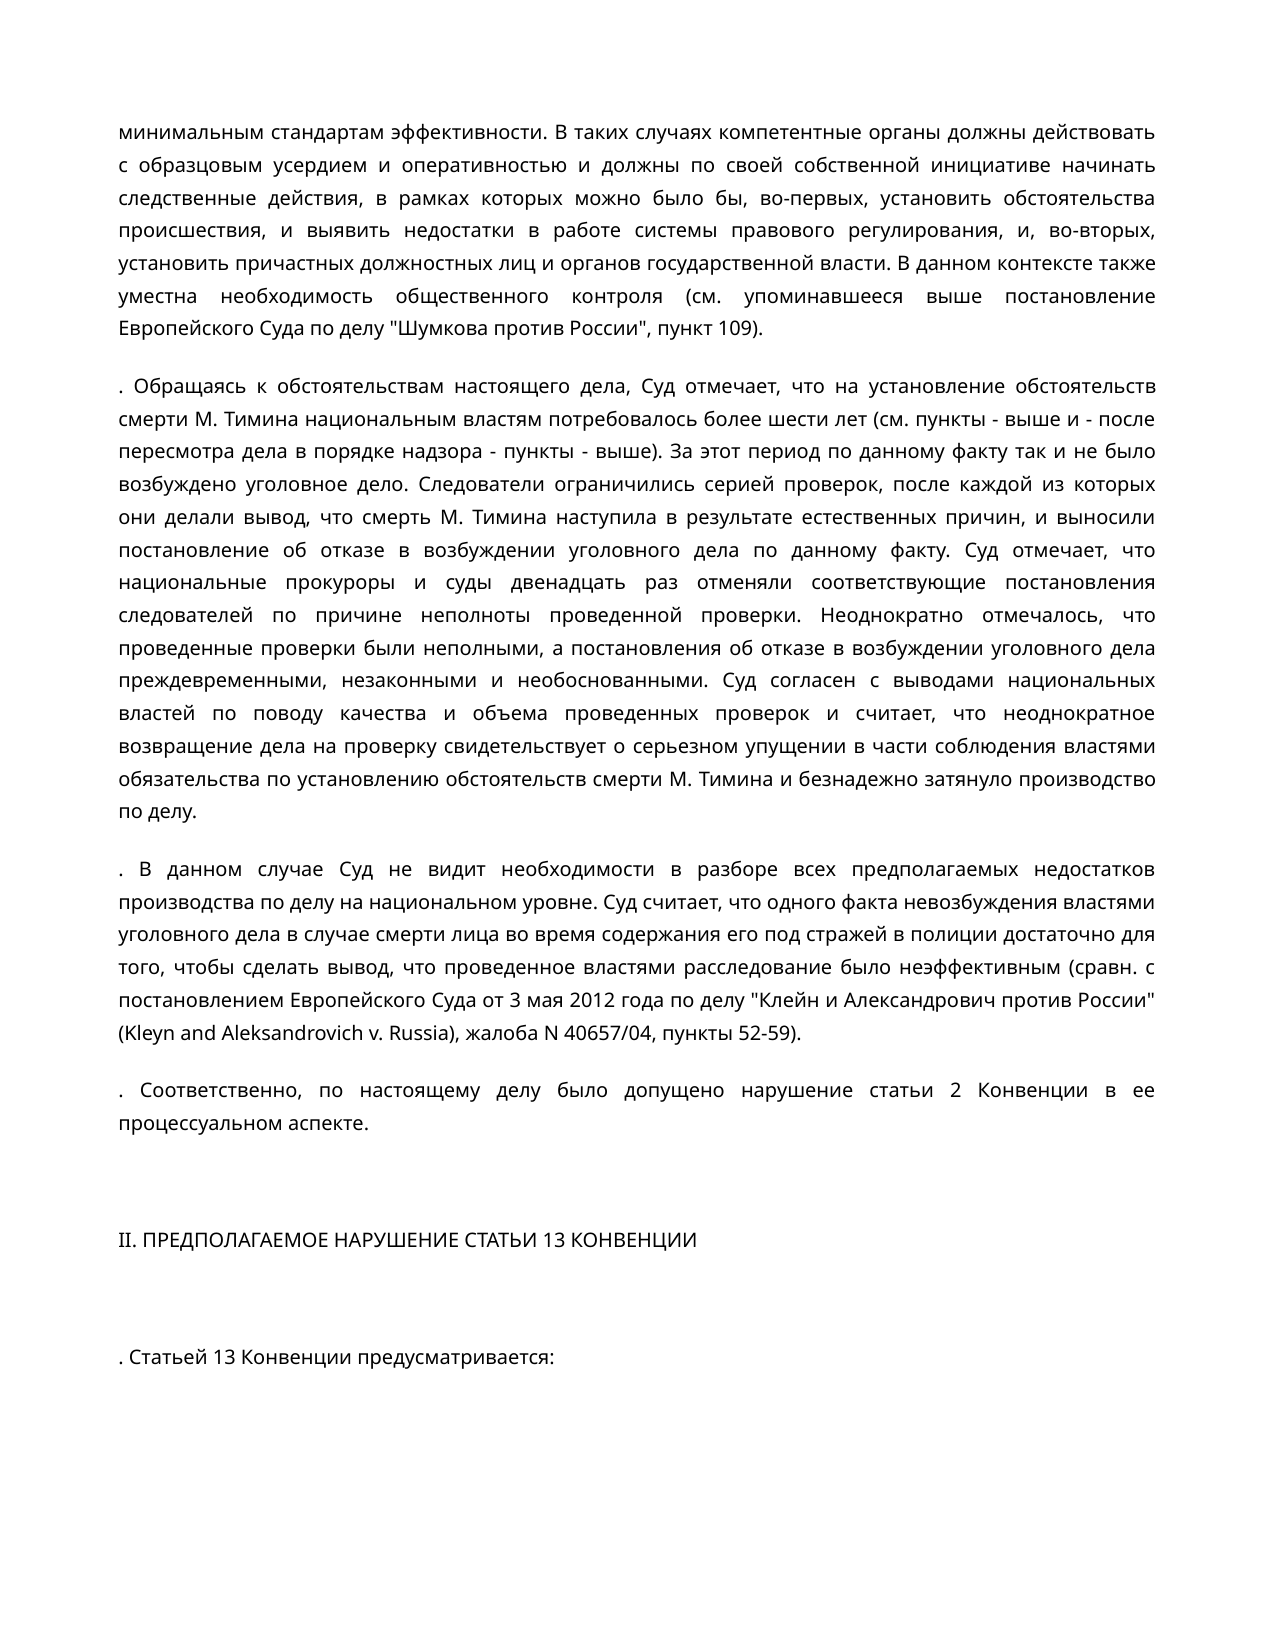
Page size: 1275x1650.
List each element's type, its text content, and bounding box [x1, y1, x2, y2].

text минимальным стандартам эффективности. В таких случаях компетентные органы должны действовать с образцовым усердием и оперативностью и должны по своей собственной инициативе начинать следственные действия, в рамках которых можно было бы, во-первых, установить обстоятельства происшествия, и выявить недостатки в работе системы правового регулирования, и, во-вторых, установить причастных должностных лиц и органов государственной власти. В данном контексте также уместна необходимость общественного контроля (см. упоминавшееся выше постановление Европейского Суда по делу "Шумкова против России", пункт 109). [118, 118, 1157, 342]
text . Соответственно, по настоящему делу было допущено нарушение статьи 2 Конвенции в ее процессуальном аспекте. [118, 1076, 1157, 1136]
text II. ПРЕДПОЛАГАЕМОЕ НАРУШЕНИЕ СТАТЬИ 13 КОНВЕНЦИИ [118, 1226, 1157, 1253]
text . В данном случае Суд не видит необходимости в разборе всех предполагаемых недостатков производства по делу на национальном уровне. Суд считает, что одного факта невозбуждения властями уголовного дела в случае смерти лица во время содержания его под стражей в полиции достаточно для того, чтобы сделать вывод, что проведенное властями расследование было неэффективным (сравн. с постановлением Европейского Суда от 3 мая 2012 года по делу "Клейн и Александрович против России" (Kleyn and Aleksandrovich v. Russia), жалоба N 40657/04, пункты 52-59). [118, 855, 1157, 1046]
text . Обращаясь к обстоятельствам настоящего дела, Суд отмечает, что на установление обстоятельств смерти М. Тимина национальным властям потребовалось более шести лет (см. пункты - выше и - после пересмотра дела в порядке надзора - пункты - выше). За этот период по данному факту так и не было возбуждено уголовное дело. Следователи ограничились серией проверок, после каждой из которых они делали вывод, что смерть М. Тимина наступила в результате естественных причин, и выносили постановление об отказе в возбуждении уголовного дела по данному факту. Суд отмечает, что национальные прокуроры и суды двенадцать раз отменяли соответствующие постановления следователей по причине неполноты проведенной проверки. Неоднократно отмечалось, что проведенные проверки были неполными, а постановления об отказе в возбуждении уголовного дела преждевременными, незаконными и необоснованными. Суд согласен с выводами национальных властей по поводу качества и объема проведенных проверок и считает, что неоднократное возвращение дела на проверку свидетельствует о серьезном упущении в части соблюдения властями обязательства по установлению обстоятельств смерти М. Тимина и безнадежно затянуло производство по делу. [118, 372, 1157, 824]
text . Статьей 13 Конвенции предусматривается: [118, 1343, 1157, 1371]
